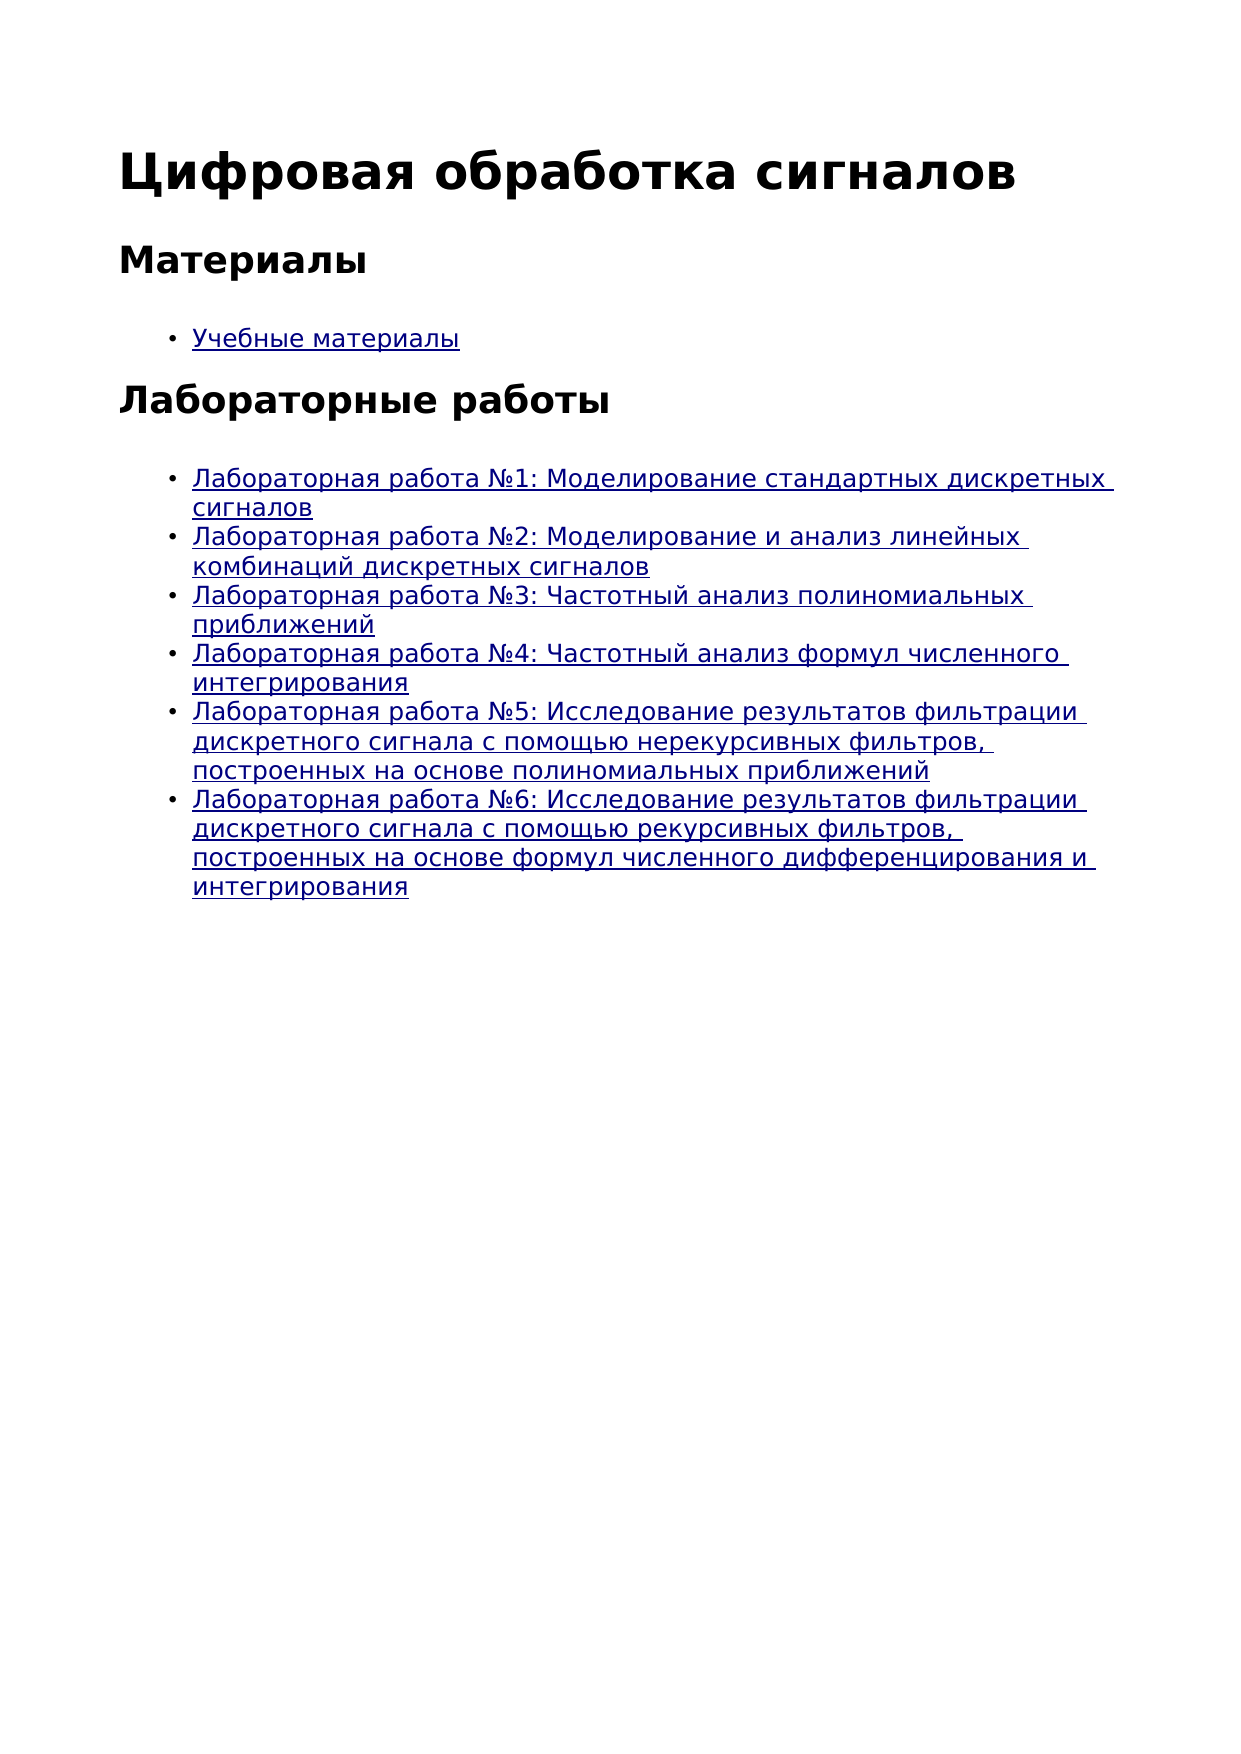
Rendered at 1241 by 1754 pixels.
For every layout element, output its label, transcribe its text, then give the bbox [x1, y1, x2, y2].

subtitle Цифровая обработка сигналов [118, 143, 1122, 201]
subtitle Материалы [118, 239, 1122, 282]
list Учебные материалы [177, 324, 1122, 354]
subtitle Лабораторные работы [118, 379, 1122, 422]
list Лабораторная работа №5: Исследование результатов фильтрации дискретного сигнала с помощью нерекурсивных фильтров, построенных на основе полиномиальных приближений [177, 698, 1122, 785]
list Лабораторная работа №6: Исследование результатов фильтрации дискретного сигнала с помощью рекурсивных фильтров, построенных на основе формул численного дифференцирования и интегрирования [177, 785, 1122, 902]
list Лабораторная работа №4: Частотный анализ формул численного интегрирования [177, 639, 1122, 698]
list Лабораторная работа №2: Моделирование и анализ линейных комбинаций дискретных сигналов [177, 523, 1122, 581]
list Лабораторная работа №3: Частотный анализ полиномиальных приближений [177, 581, 1122, 639]
list Лабораторная работа №1: Моделирование стандартных дискретных сигналов [177, 464, 1122, 523]
